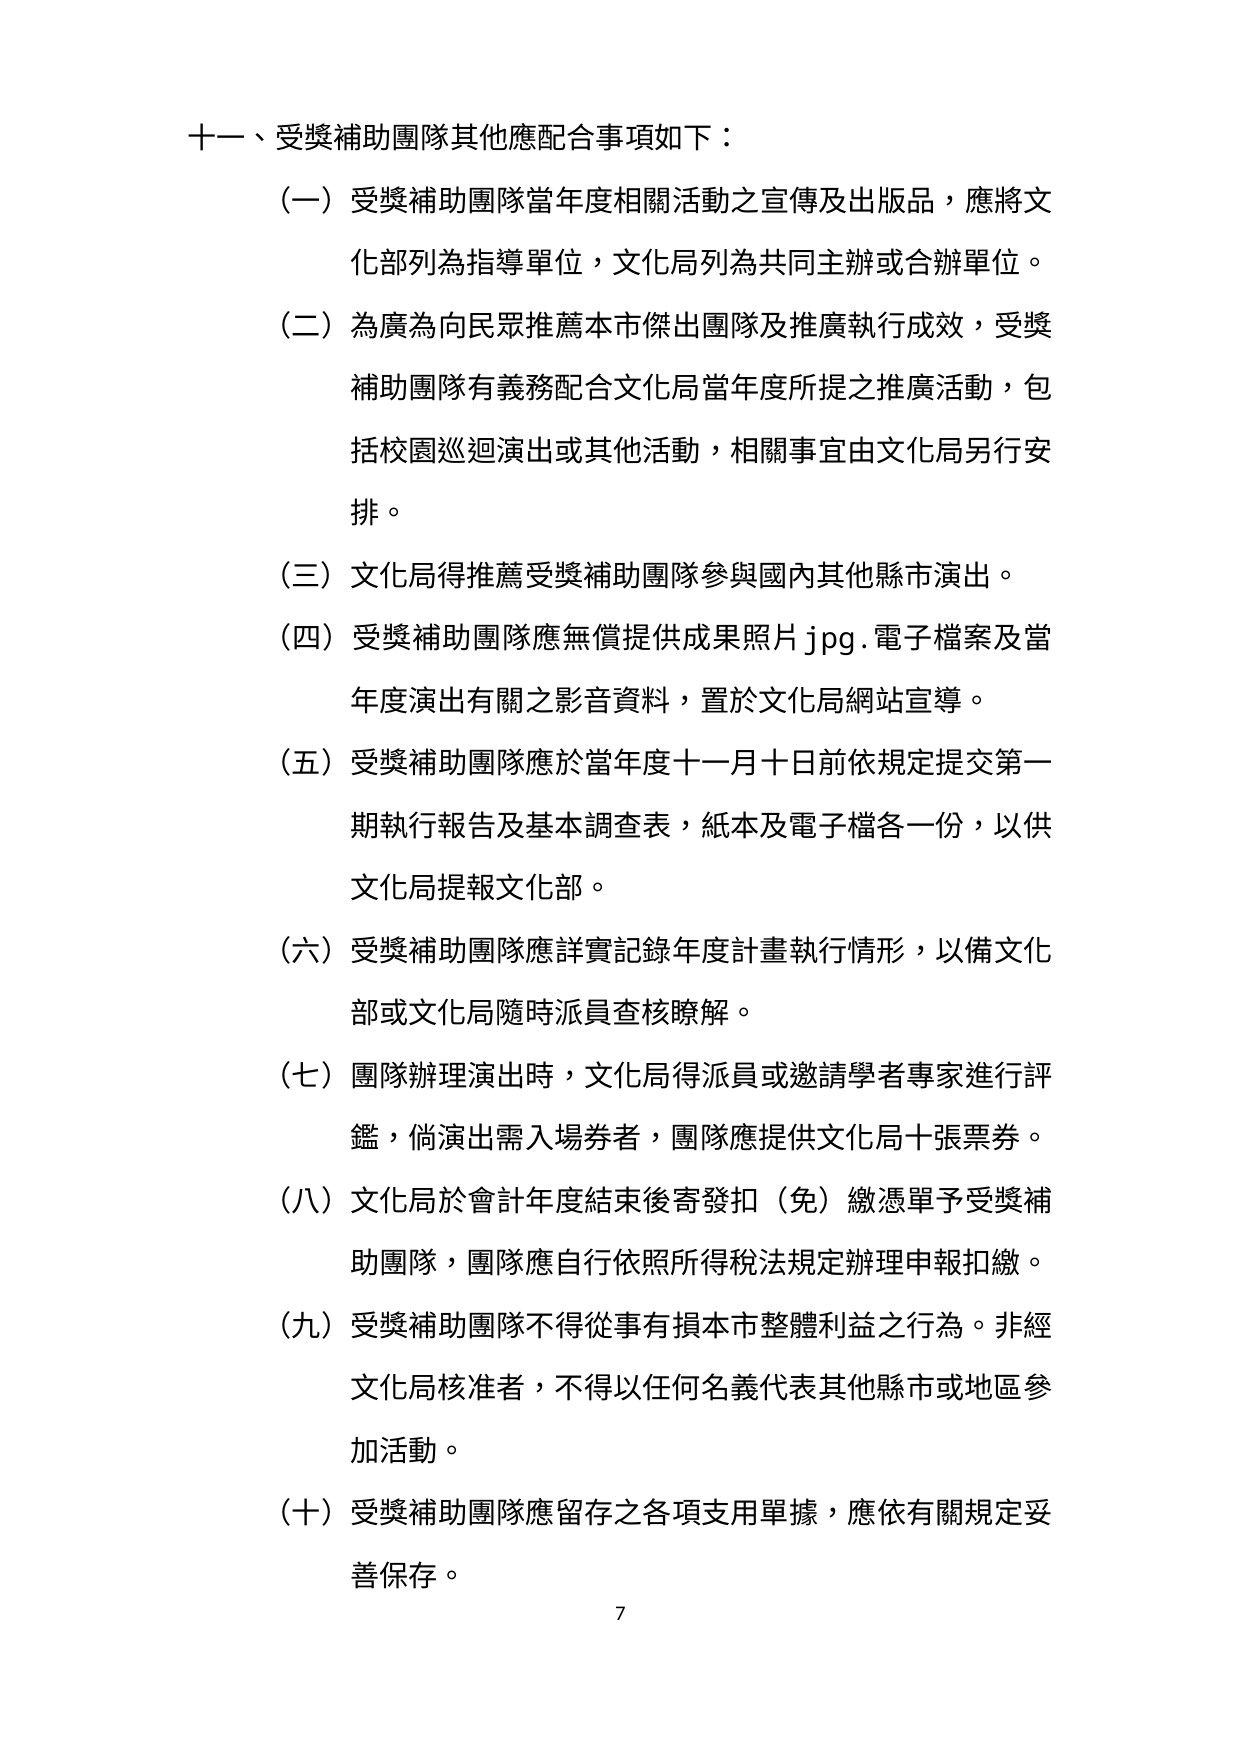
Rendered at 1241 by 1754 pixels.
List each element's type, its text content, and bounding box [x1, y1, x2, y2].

text （九）受獎補助團隊不得從事有損本市整體利益之行為。非經文化局核准者，不得以任何名義代表其他縣市或地區參加活動。 [262, 1282, 1053, 1469]
text （五）受獎補助團隊應於當年度十一月十日前依規定提交第一期執行報告及基本調查表，紙本及電子檔各一份，以供文化局提報文化部。 [262, 719, 1053, 907]
text （一）受獎補助團隊當年度相關活動之宣傳及出版品，應將文化部列為指導單位，文化局列為共同主辦或合辦單位。 [262, 157, 1053, 282]
text 十一、受獎補助團隊其他應配合事項如下： [187, 94, 1053, 157]
text （十）受獎補助團隊應留存之各項支用單據，應依有關規定妥善保存。 [262, 1469, 1053, 1594]
text （四）受獎補助團隊應無償提供成果照片jpg.電子檔案及當年度演出有關之影音資料，置於文化局網站宣導。 [262, 594, 1053, 719]
text （六）受獎補助團隊應詳實記錄年度計畫執行情形，以備文化部或文化局隨時派員查核瞭解。 [262, 907, 1053, 1032]
text （二）為廣為向民眾推薦本市傑出團隊及推廣執行成效，受獎補助團隊有義務配合文化局當年度所提之推廣活動，包括校園巡迴演出或其他活動，相關事宜由文化局另行安排。 [262, 282, 1053, 532]
text （三）文化局得推薦受獎補助團隊參與國內其他縣市演出。 [262, 532, 1053, 594]
text （八）文化局於會計年度結束後寄發扣（免）繳憑單予受獎補助團隊，團隊應自行依照所得稅法規定辦理申報扣繳。 [262, 1157, 1053, 1282]
text （七）團隊辦理演出時，文化局得派員或邀請學者專家進行評鑑，倘演出需入場券者，團隊應提供文化局十張票券。 [262, 1032, 1053, 1157]
